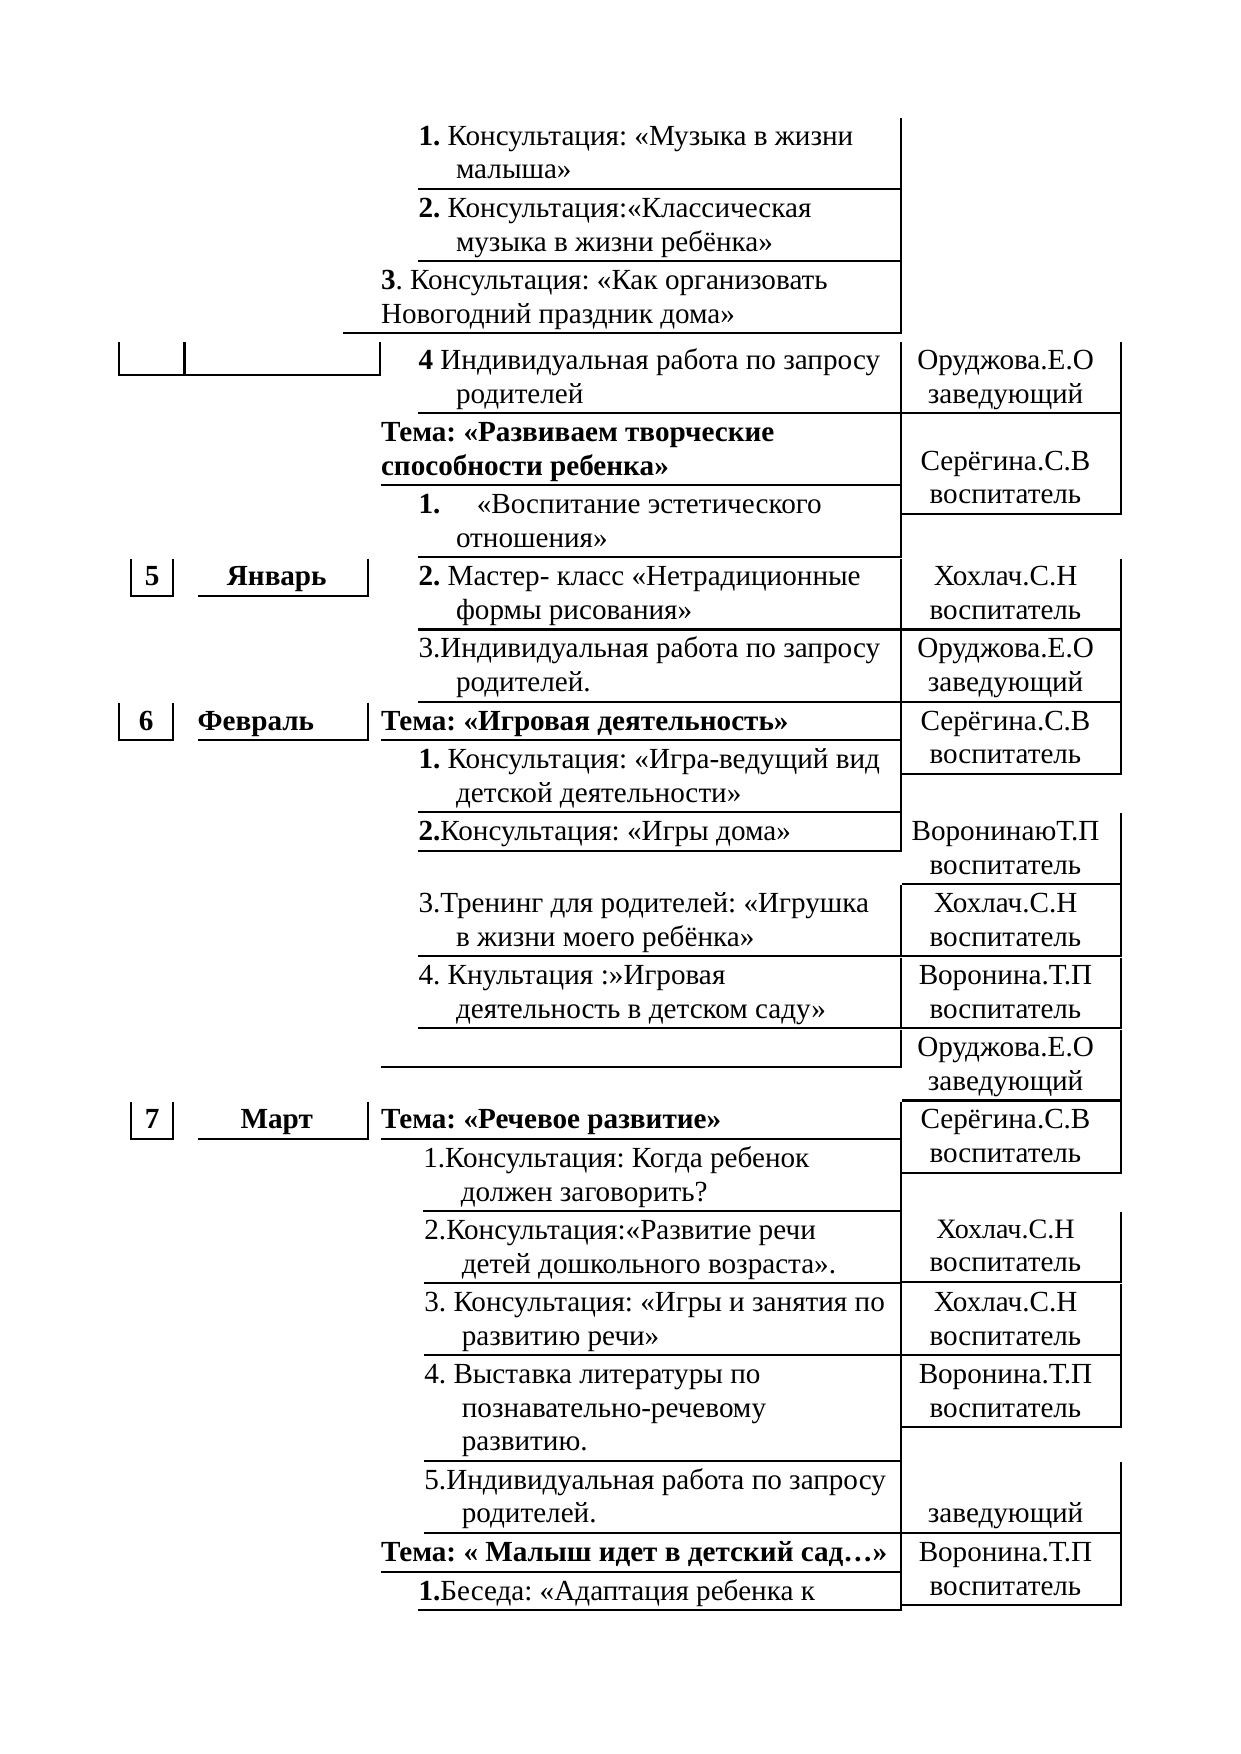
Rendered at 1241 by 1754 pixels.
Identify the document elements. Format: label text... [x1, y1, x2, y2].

table_cell [186, 342, 379, 374]
table_cell Март [186, 1102, 381, 1611]
table_cell Воронина.Т.П воспитатель [902, 1534, 1120, 1604]
table_cell 2.Консультация: «Игры дома» [381, 813, 902, 885]
table_cell 1. Консультация: «Игра-ведущий вид детской деятельности» [381, 741, 900, 813]
table_cell Февраль [186, 703, 381, 1102]
table_cell 1. Консультация: «Музыка в жизни малыша» [381, 118, 900, 190]
table_cell Январь [186, 559, 381, 703]
table_cell [902, 1174, 1122, 1212]
table_cell 3. Консультация: «Игры и занятия по развитию речи» [381, 1284, 900, 1356]
table_cell 7 [118, 1102, 186, 1611]
table_cell Оруджова.Е.О заведующий [902, 342, 1120, 412]
table_cell Воронина.Т.П воспитатель [902, 958, 1120, 1027]
table_cell 1. «Воспитание эстетического отношения» [381, 486, 900, 558]
table_cell 6 [118, 703, 186, 1102]
table_cell [118, 376, 186, 558]
table_cell [381, 334, 902, 342]
table_cell 2.Консультация:«Развитие речи детей дошкольного возраста». [381, 1212, 900, 1284]
table_cell [381, 1068, 902, 1102]
table_cell Серёгина.С.В воспитатель [902, 414, 1120, 513]
table_cell [902, 1606, 1122, 1611]
table_cell Хохлач.С.Н воспитатель [902, 1212, 1120, 1281]
table_cell [186, 376, 381, 558]
table_cell Серёгина.С.В воспитатель [902, 703, 1120, 773]
table_cell 1.Консультация: Когда ребенок должен заговорить? [381, 1140, 900, 1212]
table_cell 3. Консультация: «Как организовать Новогодний праздник дома» [381, 262, 900, 332]
table_cell ВоронинаюТ.П воспитатель [902, 813, 1120, 883]
table_cell 5 [118, 559, 186, 703]
table_cell Оруджова.Е.О заведующий [902, 631, 1120, 701]
table_cell [120, 342, 183, 374]
table_cell 5.Индивидуальная работа по запросу родителей. [381, 1462, 900, 1534]
table_cell Хохлач.С.Н воспитатель [902, 885, 1120, 955]
table_cell [381, 1030, 900, 1066]
table_cell Тема: «Игровая деятельность» [381, 703, 900, 739]
table_cell Оруджова.Е.О заведующий [902, 1030, 1120, 1099]
table_cell Воронина.Т.П воспитатель [902, 1356, 1120, 1426]
table_cell 4. Выставка литературы по познавательно-речевому развитию. [381, 1356, 900, 1462]
table_cell [186, 118, 381, 342]
table_cell Тема: «Развиваем творческие способности ребенка» [381, 414, 900, 484]
table_cell 3.Индивидуальная работа по запросу родителей. [381, 631, 900, 703]
table_cell Хохлач.С.Н воспитатель [902, 559, 1120, 628]
table_cell [902, 775, 1122, 813]
table_cell 1.Беседа: «Адаптация ребенка к [381, 1573, 900, 1611]
table_cell Хохлач.С.Н воспитатель [902, 1284, 1120, 1354]
table_cell 3.Тренинг для родителей: «Игрушка в жизни моего ребёнка» [381, 885, 900, 957]
table_cell 4. Кнультация :»Игровая деятельность в детском саду» [381, 958, 900, 1029]
table_cell [902, 515, 1122, 558]
table_cell заведующий [902, 1462, 1120, 1532]
table_cell [118, 118, 186, 342]
table_cell [902, 118, 1122, 342]
table_cell [902, 1428, 1122, 1462]
table_cell Серёгина.С.В воспитатель [902, 1102, 1120, 1172]
table_cell 2. Мастер- класс «Нетрадиционные формы рисования» [381, 559, 900, 631]
table_cell Тема: « Малыш идет в детский сад…» [381, 1534, 900, 1571]
table_cell 4 Индивидуальная работа по запросу родителей [381, 342, 900, 414]
table_cell 2. Консультация:«Классическая музыка в жизни ребёнка» [381, 190, 900, 262]
table_cell Тема: «Речевое развитие» [381, 1102, 900, 1138]
